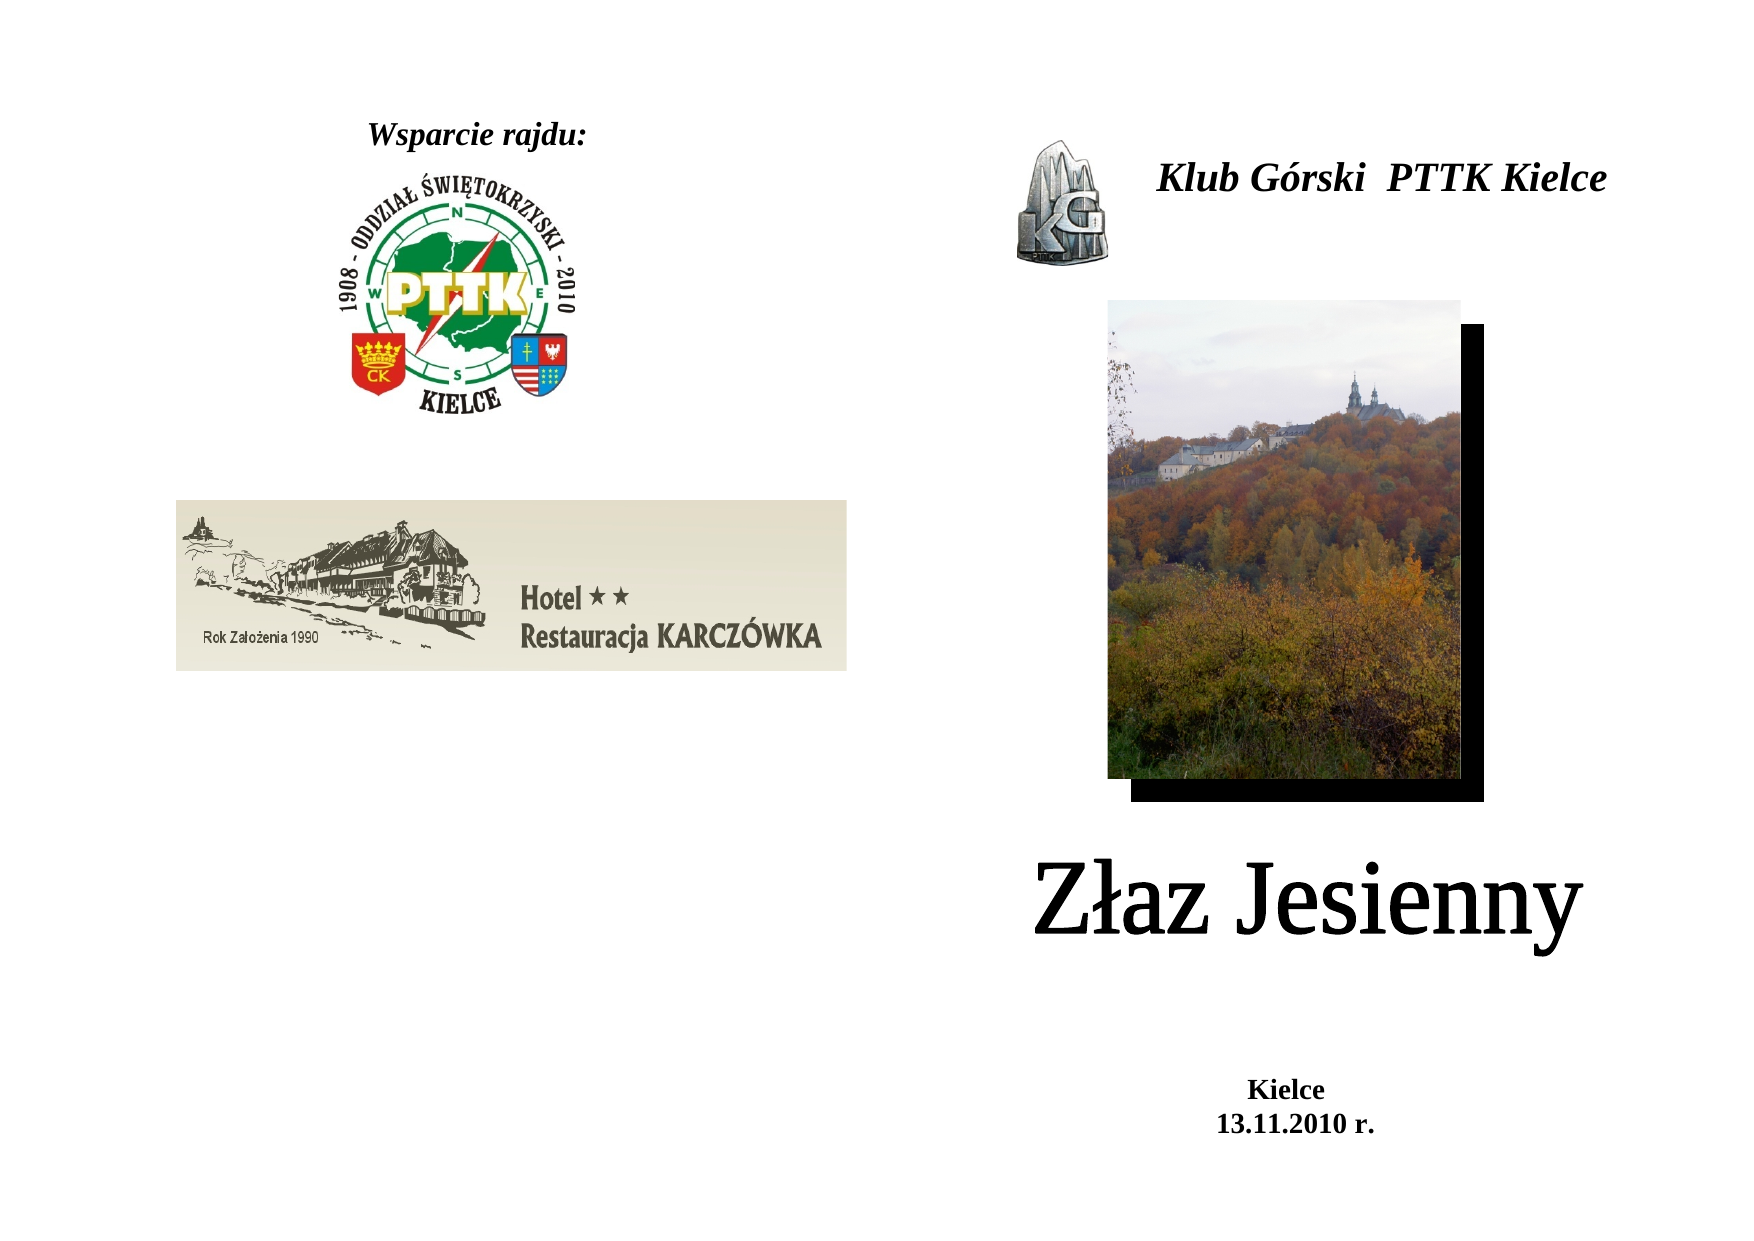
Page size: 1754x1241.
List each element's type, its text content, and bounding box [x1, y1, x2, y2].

text 13.11.2010 r. [1076, 1106, 1659, 1139]
picture [176, 500, 847, 671]
text [966, 152, 1017, 200]
picture [1107, 300, 1461, 779]
picture [338, 173, 575, 414]
picture [1017, 140, 1109, 266]
text Klub Górski PTTK Kielce [1109, 152, 1659, 200]
subtitle Wsparcie rajdu: [132, 114, 825, 152]
text Kielce [1225, 1072, 1659, 1106]
